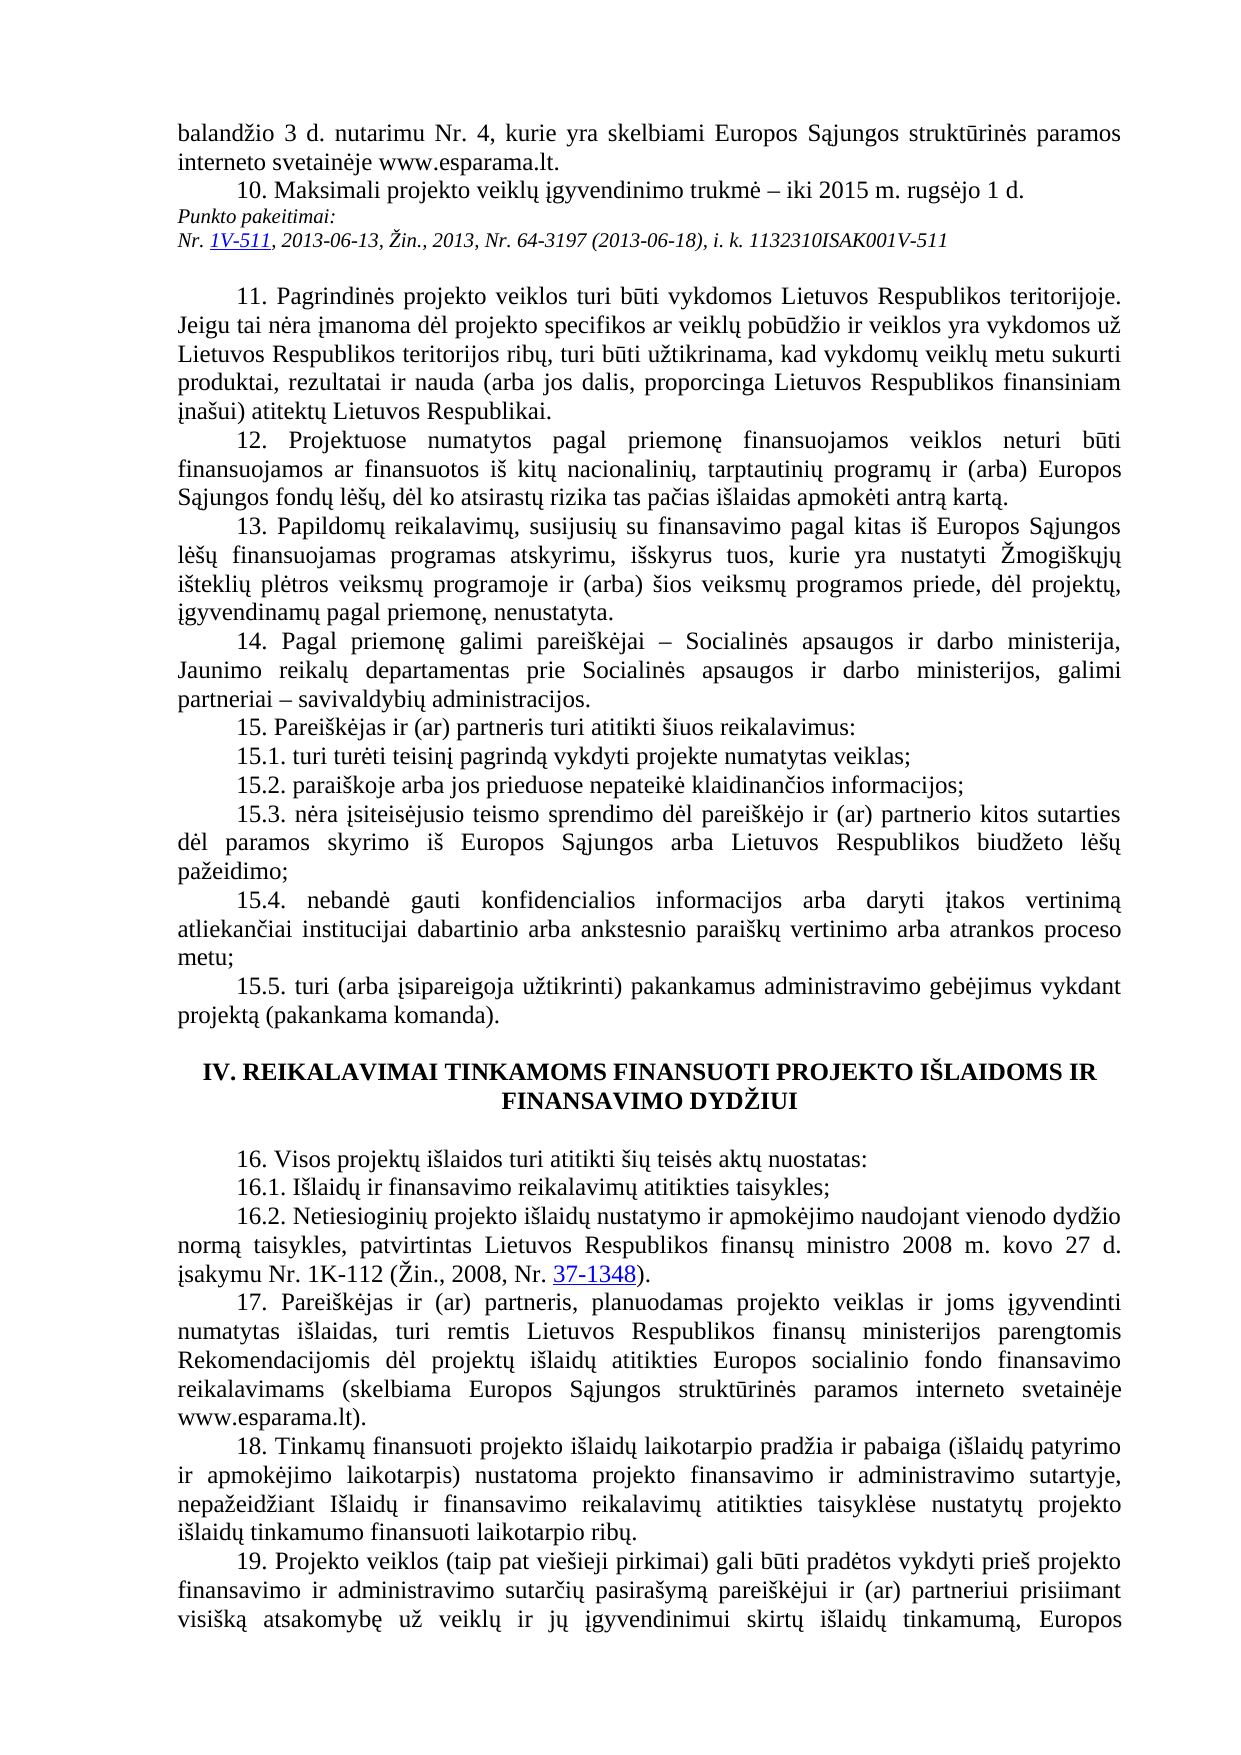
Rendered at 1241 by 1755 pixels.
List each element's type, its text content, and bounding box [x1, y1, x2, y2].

text IV. REIKALAVIMAI TINKAMOMS FINANSUOTI PROJEKTO IŠLAIDOMS IR FINANSAVIMO DYDŽIUI [177, 1057, 1122, 1115]
text 15.1. turi turėti teisinį pagrindą vykdyti projekte numatytas veiklas; [177, 741, 1122, 770]
text Nr. 1V-511, 2013-06-13, Žin., 2013, Nr. 64-3197 (2013-06-18), i. k. 1132310ISAK001V-511 [177, 228, 1122, 252]
text 15.3. nėra įsiteisėjusio teismo sprendimo dėl pareiškėjo ir (ar) partnerio kitos sutarties dėl paramos skyrimo iš Europos Sąjungos arba Lietuvos Respublikos biudžeto lėšų pažeidimo; [177, 799, 1122, 885]
text 12. Projektuose numatytos pagal priemonę finansuojamos veiklos neturi būti finansuojamos ar finansuotos iš kitų nacionalinių, tarptautinių programų ir (arba) Europos Sąjungos fondų lėšų, dėl ko atsirastų rizika tas pačias išlaidas apmokėti antrą kartą. [177, 425, 1122, 511]
text 16.2. Netiesioginių projekto išlaidų nustatymo ir apmokėjimo naudojant vienodo dydžio normą taisykles, patvirtintas Lietuvos Respublikos finansų ministro 2008 m. kovo 27 d. įsakymu Nr. 1K-112 (Žin., 2008, Nr. 37-1348). [177, 1201, 1122, 1287]
text balandžio 3 d. nutarimu Nr. 4, kurie yra skelbiami Europos Sąjungos struktūrinės paramos interneto svetainėje www.esparama.lt. [177, 118, 1122, 176]
text 15.4. nebandė gauti konfidencialios informacijos arba daryti įtakos vertinimą atliekančiai institucijai dabartinio arba ankstesnio paraiškų vertinimo arba atrankos proceso metu; [177, 885, 1122, 971]
text 14. Pagal priemonę galimi pareiškėjai – Socialinės apsaugos ir darbo ministerija, Jaunimo reikalų departamentas prie Socialinės apsaugos ir darbo ministerijos, galimi partneriai – savivaldybių administracijos. [177, 626, 1122, 712]
text 19. Projekto veiklos (taip pat viešieji pirkimai) gali būti pradėtos vykdyti prieš projekto finansavimo ir administravimo sutarčių pasirašymą pareiškėjui ir (ar) partneriui prisiimant visišką atsakomybę už veiklų ir jų įgyvendinimui skirtų išlaidų tinkamumą, Europos [177, 1546, 1122, 1632]
text 15.5. turi (arba įsipareigoja užtikrinti) pakankamus administravimo gebėjimus vykdant projektą (pakankama komanda). [177, 971, 1122, 1029]
text 16.1. Išlaidų ir finansavimo reikalavimų atitikties taisykles; [177, 1172, 1122, 1201]
text 18. Tinkamų finansuoti projekto išlaidų laikotarpio pradžia ir pabaiga (išlaidų patyrimo ir apmokėjimo laikotarpis) nustatoma projekto finansavimo ir administravimo sutartyje, nepažeidžiant Išlaidų ir finansavimo reikalavimų atitikties taisyklėse nustatytų projekto išlaidų tinkamumo finansuoti laikotarpio ribų. [177, 1431, 1122, 1546]
text 16. Visos projektų išlaidos turi atitikti šių teisės aktų nuostatas: [177, 1144, 1122, 1172]
text 11. Pagrindinės projekto veiklos turi būti vykdomos Lietuvos Respublikos teritorijoje. Jeigu tai nėra įmanoma dėl projekto specifikos ar veiklų pobūdžio ir veiklos yra vykdomos už Lietuvos Respublikos teritorijos ribų, turi būti užtikrinama, kad vykdomų veiklų metu sukurti produktai, rezultatai ir nauda (arba jos dalis, proporcinga Lietuvos Respublikos finansiniam įnašui) atitektų Lietuvos Respublikai. [177, 281, 1122, 425]
text 13. Papildomų reikalavimų, susijusių su finansavimo pagal kitas iš Europos Sąjungos lėšų finansuojamas programas atskyrimu, išskyrus tuos, kurie yra nustatyti Žmogiškųjų išteklių plėtros veiksmų programoje ir (arba) šios veiksmų programos priede, dėl projektų, įgyvendinamų pagal priemonę, nenustatyta. [177, 511, 1122, 626]
text 15.2. paraiškoje arba jos prieduose nepateikė klaidinančios informacijos; [177, 770, 1122, 799]
text 17. Pareiškėjas ir (ar) partneris, planuodamas projekto veiklas ir joms įgyvendinti numatytas išlaidas, turi remtis Lietuvos Respublikos finansų ministerijos parengtomis Rekomendacijomis dėl projektų išlaidų atitikties Europos socialinio fondo finansavimo reikalavimams (skelbiama Europos Sąjungos struktūrinės paramos interneto svetainėje www.esparama.lt). [177, 1287, 1122, 1431]
text 10. Maksimali projekto veiklų įgyvendinimo trukmė – iki 2015 m. rugsėjo 1 d. [177, 176, 1122, 204]
text 15. Pareiškėjas ir (ar) partneris turi atitikti šiuos reikalavimus: [177, 712, 1122, 741]
text Punkto pakeitimai: [177, 204, 1122, 228]
